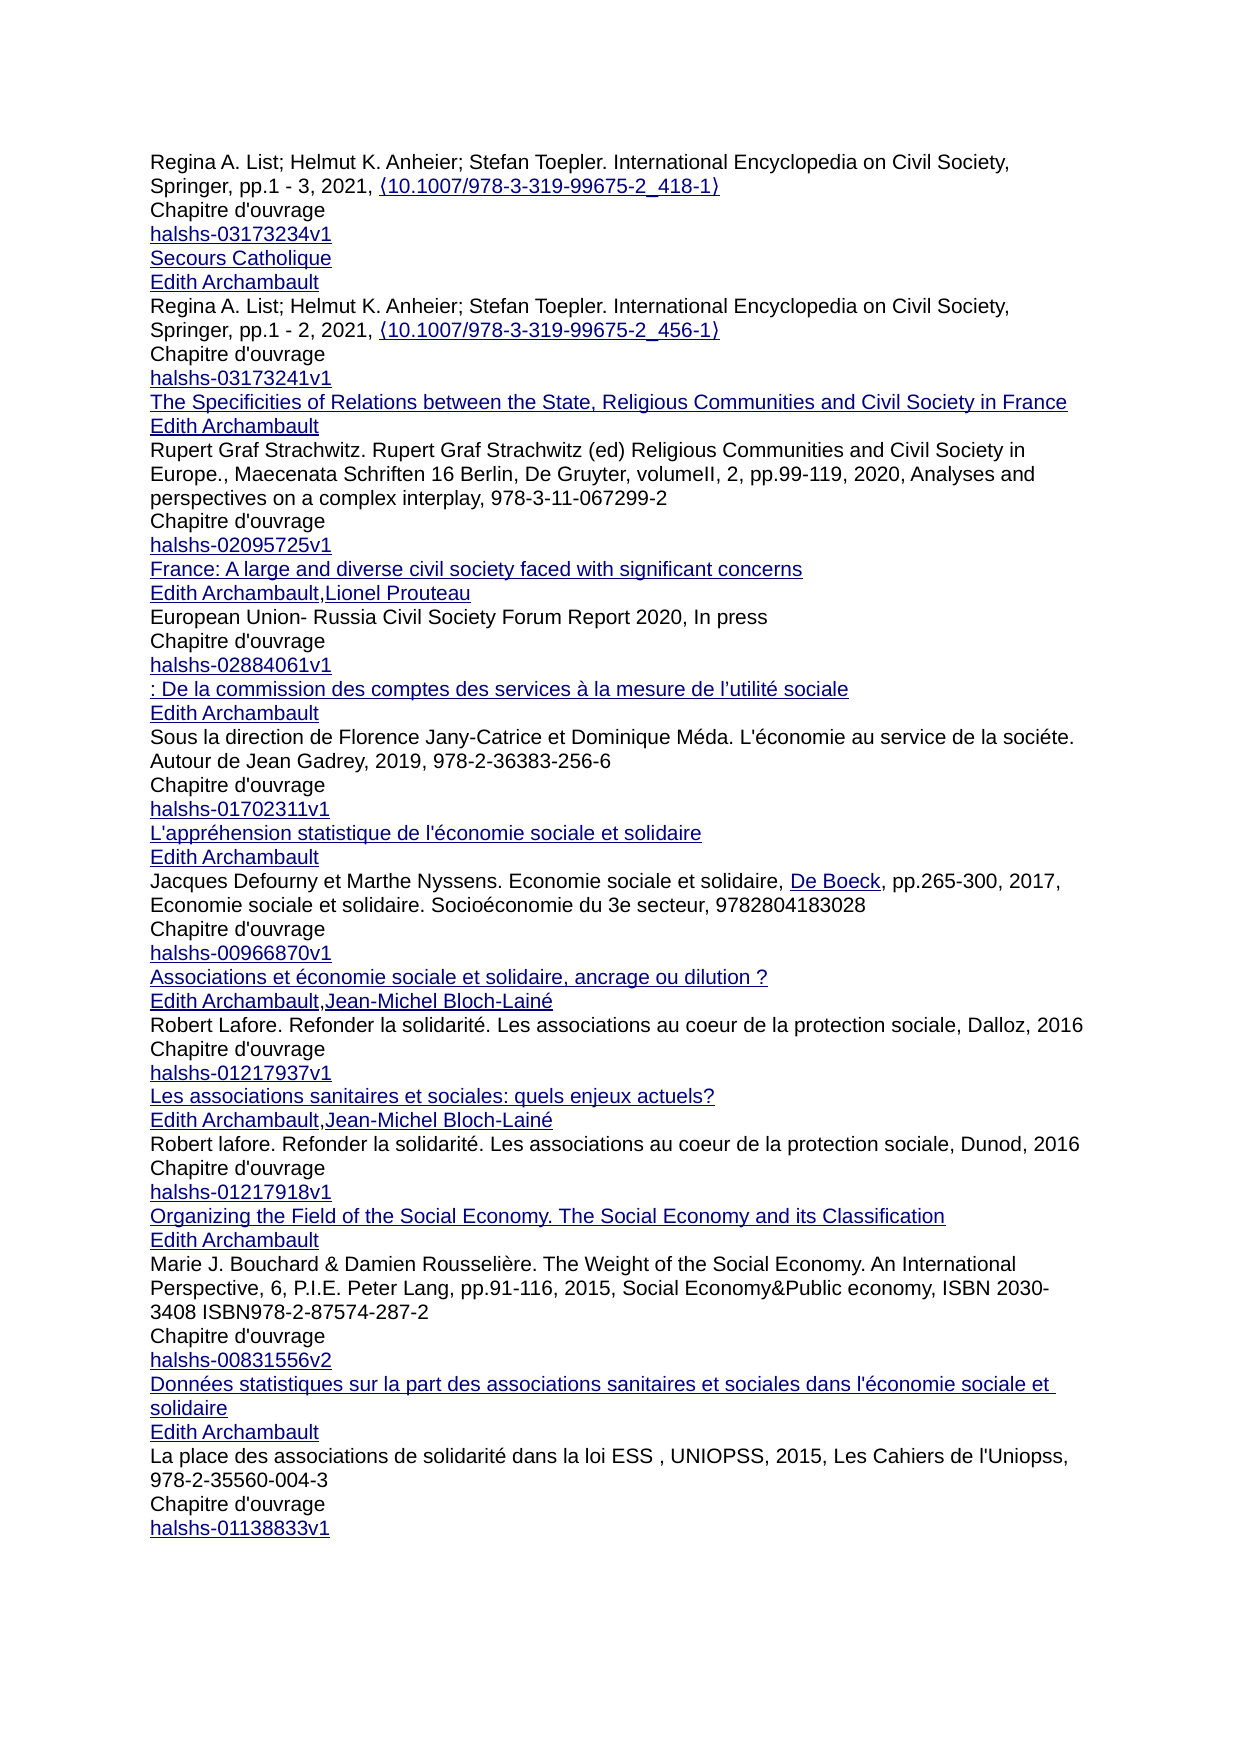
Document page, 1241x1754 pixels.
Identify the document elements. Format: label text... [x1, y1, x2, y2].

table_cell The Specificities of Relations between the State, Religious Communities and Civil Society in France Edith Archambault Rupert Graf Strachwitz. Rupert Graf Strachwitz (ed) Religious Communities and Civil Society in Europe., Maecenata Schriften 16 Berlin, De Gruyter, volumeII, 2, pp.99-119, 2020, Analyses and perspectives on a complex interplay, 978-3-11-067299-2 Chapitre d'ouvrage halshs-02095725v1 [150, 390, 1090, 557]
table_cell Regina A. List; Helmut K. Anheier; Stefan Toepler. International Encyclopedia on Civil Society, Springer, pp.1 - 3, 2021, ⟨10.1007/978-3-319-99675-2_418-1⟩ Chapitre d'ouvrage halshs-03173234v1 [150, 150, 1090, 246]
table_cell L'appréhension statistique de l'économie sociale et solidaire Edith Archambault Jacques Defourny et Marthe Nyssens. Economie sociale et solidaire, De Boeck, pp.265-300, 2017, Economie sociale et solidaire. Socioéconomie du 3e secteur, 9782804183028 Chapitre d'ouvrage halshs-00966870v1 [150, 821, 1090, 964]
table_cell France: A large and diverse civil society faced with significant concerns Edith Archambault,Lionel Prouteau European Union- Russia Civil Society Forum Report 2020, In press Chapitre d'ouvrage halshs-02884061v1 [150, 557, 1090, 677]
table_cell Les associations sanitaires et sociales: quels enjeux actuels? Edith Archambault,Jean-Michel Bloch-Lainé Robert lafore. Refonder la solidarité. Les associations au coeur de la protection sociale, Dunod, 2016 Chapitre d'ouvrage halshs-01217918v1 [150, 1084, 1090, 1204]
table_cell Organizing the Field of the Social Economy. The Social Economy and its Classification Edith Archambault Marie J. Bouchard & Damien Rousselière. The Weight of the Social Economy. An International Perspective, 6, P.I.E. Peter Lang, pp.91-116, 2015, Social Economy&Public economy, ISBN 2030-3408 ISBN978-2-87574-287-2 Chapitre d'ouvrage halshs-00831556v2 [150, 1204, 1090, 1372]
table_cell Données statistiques sur la part des associations sanitaires et sociales dans l'économie sociale et solidaire Edith Archambault La place des associations de solidarité dans la loi ESS , UNIOPSS, 2015, Les Cahiers de l'Uniopss, 978-2-35560-004-3 Chapitre d'ouvrage halshs-01138833v1 [150, 1372, 1090, 1539]
table_cell Secours Catholique Edith Archambault Regina A. List; Helmut K. Anheier; Stefan Toepler. International Encyclopedia on Civil Society, Springer, pp.1 - 2, 2021, ⟨10.1007/978-3-319-99675-2_456-1⟩ Chapitre d'ouvrage halshs-03173241v1 [150, 246, 1090, 389]
table_cell Associations et économie sociale et solidaire, ancrage ou dilution ? Edith Archambault,Jean-Michel Bloch-Lainé Robert Lafore. Refonder la solidarité. Les associations au coeur de la protection sociale, Dalloz, 2016 Chapitre d'ouvrage halshs-01217937v1 [150, 965, 1090, 1084]
table_cell : De la commission des comptes des services à la mesure de l’utilité sociale Edith Archambault Sous la direction de Florence Jany-Catrice et Dominique Méda. L'économie au service de la sociéte. Autour de Jean Gadrey, 2019, 978-2-36383-256-6 Chapitre d'ouvrage halshs-01702311v1 [150, 677, 1090, 821]
